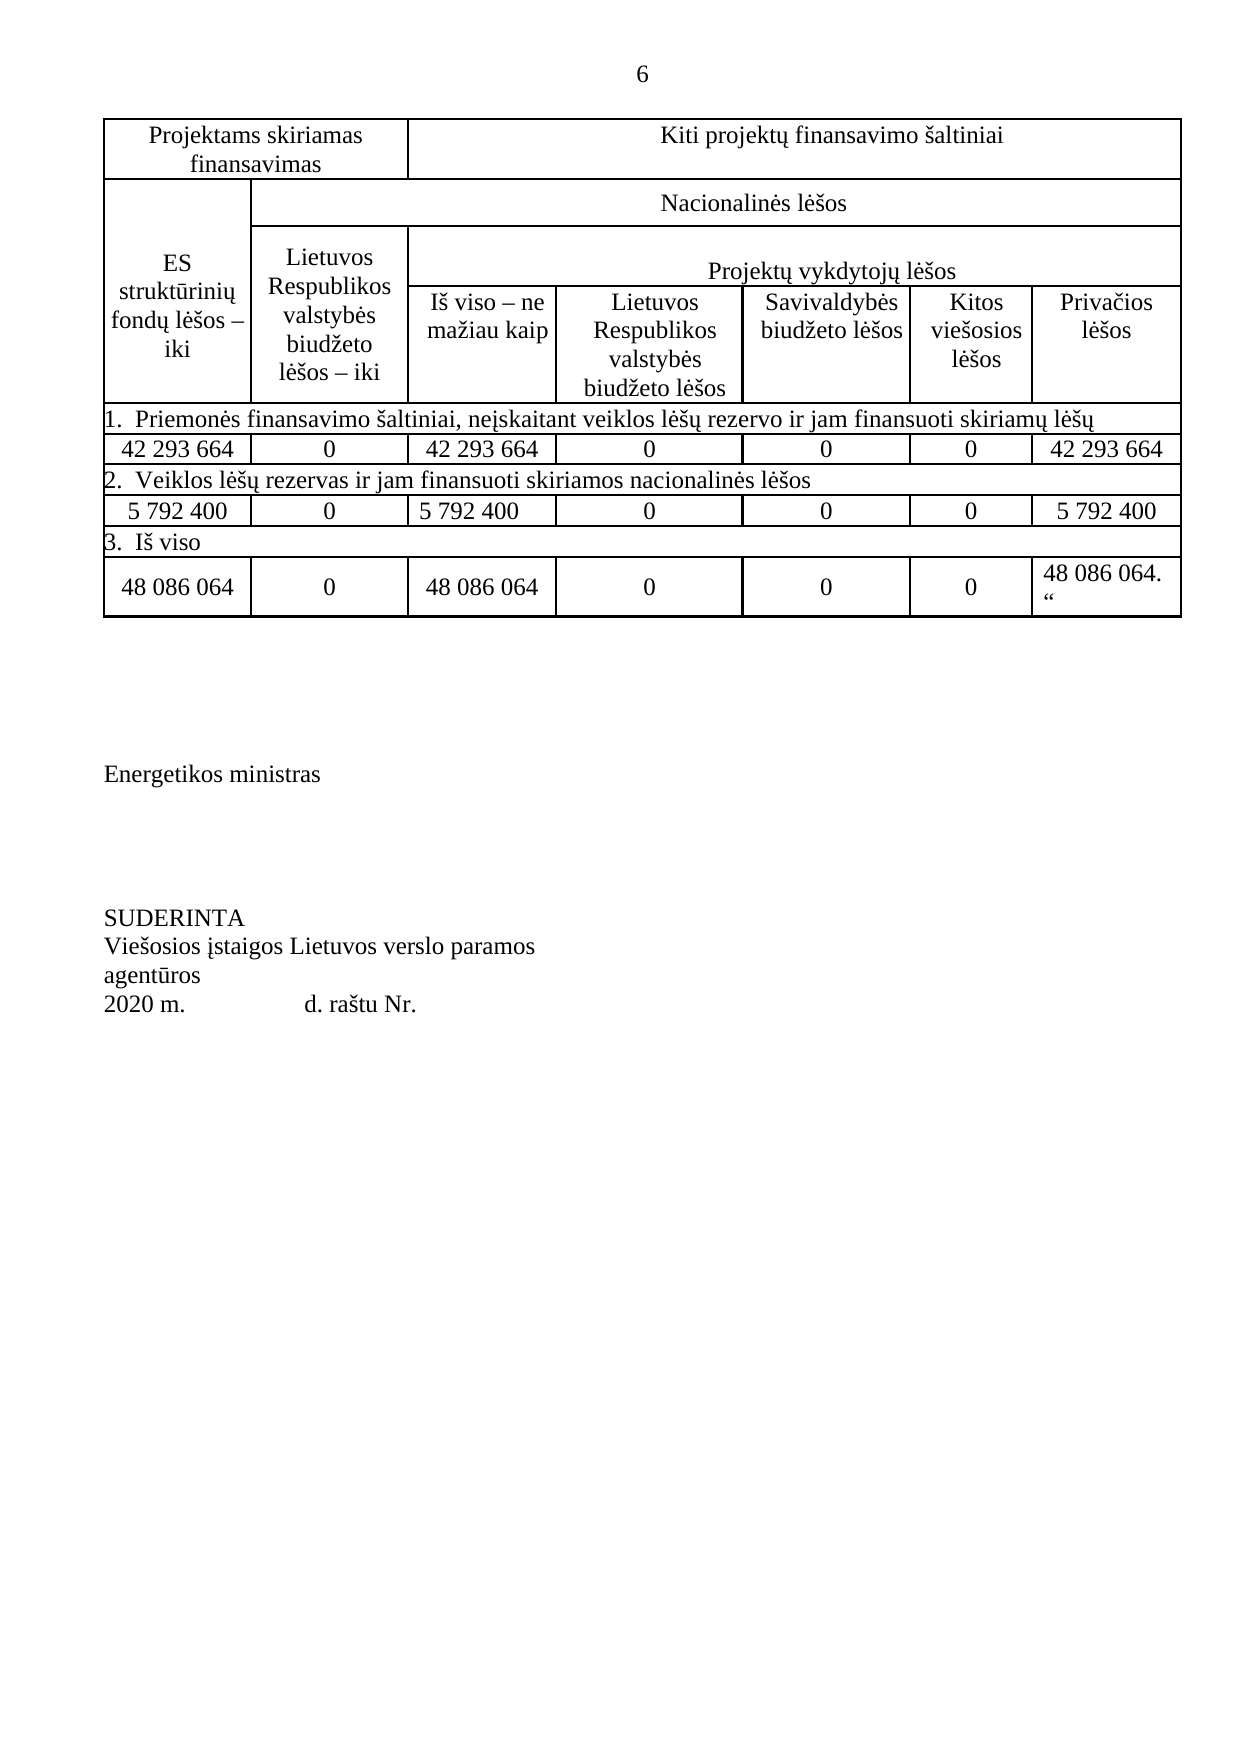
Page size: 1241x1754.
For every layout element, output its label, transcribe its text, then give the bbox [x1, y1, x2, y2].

table_cell 2. Veiklos lėšų rezervas ir jam finansuoti skiriamos nacionalinės lėšos [105, 465, 1180, 494]
text Viešosios įstaigos Lietuvos verslo paramos [103, 931, 1181, 960]
text 2020 m. d. raštu Nr. [103, 989, 1181, 1018]
table_cell Savivaldybės biudžeto lėšos [744, 287, 909, 402]
table_cell 48 086 064 [409, 558, 555, 615]
table_cell 42 293 664 [1033, 435, 1180, 463]
text Energetikos ministras [103, 759, 1181, 788]
table_cell 0 [911, 558, 1031, 615]
table_cell Kitos viešosios lėšos [911, 287, 1031, 402]
table_cell Lietuvos Respublikos valstybės biudžeto lėšos [557, 287, 741, 402]
table_cell 48 086 064.“ [1033, 558, 1180, 615]
table_header Projektams skiriamas finansavimas [105, 120, 407, 178]
table_cell Nacionalinės lėšos [252, 180, 1180, 225]
table_cell 0 [911, 435, 1031, 463]
table_cell Iš viso – ne mažiau kaip [409, 287, 555, 402]
table_cell 5 792 400 [409, 496, 555, 525]
table_cell 0 [744, 558, 909, 615]
table_cell 0 [557, 496, 741, 525]
table_cell 5 792 400 [1033, 496, 1180, 525]
table_cell ES struktūrinių fondų lėšos – iki [105, 180, 250, 402]
table_cell 0 [557, 558, 741, 615]
table_cell Projektų vykdytojų lėšos [409, 227, 1180, 284]
table_cell 0 [744, 496, 909, 525]
text SUDERINTA [103, 903, 1181, 931]
table_cell 3. Iš viso [105, 527, 1180, 556]
table_cell 48 086 064 [105, 558, 250, 615]
table_cell 0 [557, 435, 741, 463]
table_cell Lietuvos Respublikos valstybės biudžeto lėšos – iki [252, 227, 407, 402]
table_cell Privačios lėšos [1033, 287, 1180, 402]
table_header Kiti projektų finansavimo šaltiniai [409, 120, 1180, 178]
table_cell 0 [252, 496, 407, 525]
table_cell 1. Priemonės finansavimo šaltiniai, neįskaitant veiklos lėšų rezervo ir jam finansuoti skiriamų lėšų [105, 404, 1180, 432]
text agentūros [103, 960, 1181, 989]
table_cell 0 [252, 558, 407, 615]
table_cell 5 792 400 [105, 496, 250, 525]
table_cell 0 [744, 435, 909, 463]
table_cell 42 293 664 [409, 435, 555, 463]
table_cell 42 293 664 [105, 435, 250, 463]
table_cell 0 [252, 435, 407, 463]
table_cell 0 [911, 496, 1031, 525]
